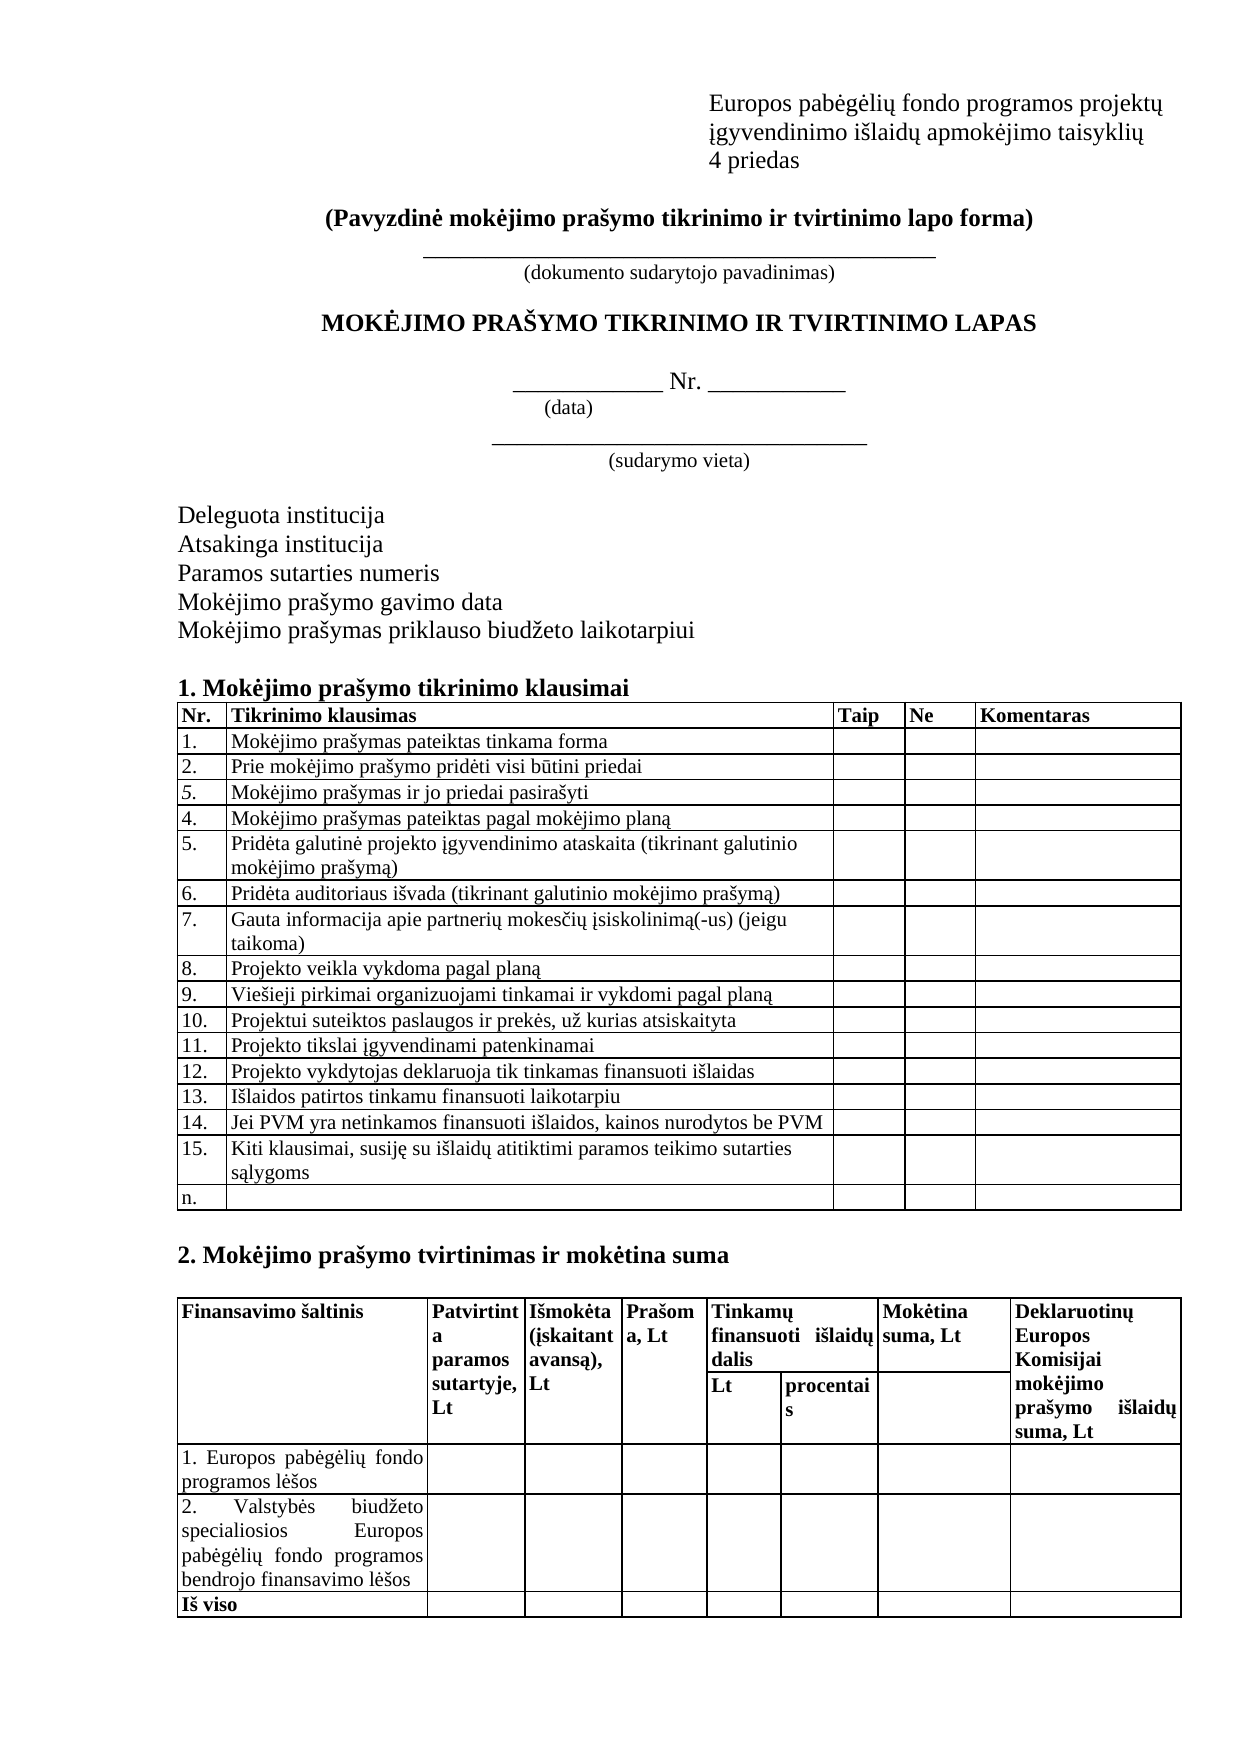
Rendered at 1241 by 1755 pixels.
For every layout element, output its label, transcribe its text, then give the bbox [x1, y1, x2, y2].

table_cell [976, 831, 1180, 879]
table_cell [976, 881, 980, 905]
table_cell [708, 1495, 780, 1591]
text Atsakinga institucija [177, 529, 1181, 558]
table_header Patvirtinta paramos sutartyje, Lt [428, 1299, 524, 1443]
table_cell [971, 1008, 975, 1032]
table_cell [834, 806, 838, 830]
table_cell 13. [222, 1085, 226, 1108]
table_cell 10. [222, 1008, 226, 1032]
table_cell 4. [222, 806, 226, 830]
table_cell 11. [222, 1033, 226, 1057]
table_cell [227, 1185, 231, 1209]
table_cell [976, 1110, 980, 1134]
table_cell [976, 1008, 980, 1032]
table_cell [976, 982, 980, 1006]
table_cell procentais [782, 1373, 877, 1443]
table_cell 5. [178, 831, 226, 879]
table_cell [976, 1033, 980, 1057]
table_cell [834, 907, 904, 955]
table_cell [976, 806, 980, 830]
text Europos pabėgėlių fondo programos projektų [177, 88, 1181, 117]
table_cell Lt [708, 1373, 780, 1443]
table_cell [1006, 1592, 1010, 1616]
text ____________ Nr. ___________ [177, 366, 1181, 395]
table_cell [829, 1185, 833, 1209]
table_cell [428, 1592, 432, 1616]
table_cell [971, 982, 975, 1006]
table_cell [834, 1136, 904, 1184]
table_cell [834, 1059, 838, 1083]
table_cell [971, 1059, 975, 1083]
table_cell [971, 1110, 975, 1134]
table_cell 12. [222, 1059, 226, 1083]
table_cell [428, 1495, 524, 1591]
table_cell [976, 1136, 1180, 1184]
table_header Finansavimo šaltinis [178, 1299, 427, 1443]
table_cell [971, 881, 975, 905]
table_cell [782, 1495, 877, 1591]
text 4 priedas [177, 145, 1181, 174]
text 2. Mokėjimo prašymo tvirtinimas ir mokėtina suma [177, 1240, 1181, 1268]
table_cell [879, 1373, 1010, 1443]
table_cell [971, 1085, 975, 1108]
table_cell [971, 755, 975, 778]
text (data) [177, 395, 1181, 419]
table_cell [1011, 1592, 1015, 1616]
table_cell [971, 1033, 975, 1057]
table_cell [971, 1185, 975, 1209]
table_cell [834, 1033, 838, 1057]
table_cell [971, 729, 975, 753]
table_cell [976, 755, 980, 778]
table_cell [834, 780, 838, 804]
table_cell [976, 907, 1180, 955]
table_cell 6. [222, 881, 226, 905]
table_cell [971, 956, 975, 980]
text Paramos sutarties numeris [177, 558, 1181, 587]
table_header Nr. [222, 703, 226, 727]
text MOKĖJIMO PRAŠYMO TIKRINIMO IR TVIRTINIMO LAPAS [177, 308, 1181, 337]
table_cell [834, 982, 838, 1006]
table_cell [834, 755, 838, 778]
table_cell [834, 729, 838, 753]
text (sudarymo vieta) [177, 447, 1181, 472]
table_cell [879, 1445, 1010, 1493]
table_cell [834, 1008, 838, 1032]
table_cell [623, 1445, 706, 1493]
text (Pavyzdinė mokėjimo prašymo tikrinimo ir tvirtinimo lapo forma) [177, 203, 1181, 232]
table_cell [879, 1495, 1010, 1591]
table_cell [834, 956, 838, 980]
table_cell 7. [178, 907, 226, 955]
table_cell [623, 1495, 706, 1591]
text ______________________________ [177, 419, 1181, 447]
text įgyvendinimo išlaidų apmokėjimo taisyklių [177, 117, 1181, 145]
table_header Išmokėta (įskaitant avansą), Lt [526, 1299, 621, 1443]
table_header Mokėtina suma, Lt [879, 1299, 1010, 1371]
table_cell [708, 1445, 780, 1493]
table_cell n. [222, 1185, 226, 1209]
text 1. Mokėjimo prašymo tikrinimo klausimai [177, 673, 1181, 702]
table_cell [971, 780, 975, 804]
table_cell [526, 1495, 621, 1591]
table_cell [976, 1059, 980, 1083]
table_cell 14. [222, 1110, 226, 1134]
text Mokėjimo prašymo gavimo data [177, 587, 1181, 615]
table_cell 8. [222, 956, 226, 980]
text Mokėjimo prašymas priklauso biudžeto laikotarpiui [177, 615, 1181, 644]
table_cell [834, 1185, 838, 1209]
table_cell [906, 1136, 975, 1184]
table_cell [976, 1085, 980, 1108]
table_cell [906, 907, 975, 955]
table_cell [1011, 1495, 1180, 1591]
table_cell 15. [178, 1136, 226, 1184]
table_cell [976, 780, 980, 804]
table_cell [834, 1085, 838, 1108]
table_cell [976, 956, 980, 980]
table_header Prašoma, Lt [623, 1299, 706, 1443]
table_header Ne [971, 703, 975, 727]
table_cell [834, 831, 904, 879]
text _________________________________________ [177, 232, 1181, 260]
table_cell [976, 1185, 980, 1209]
table_cell [971, 806, 975, 830]
table_cell [526, 1445, 621, 1493]
table_cell 9. [222, 982, 226, 1006]
table_cell [834, 881, 838, 905]
table_cell [976, 729, 980, 753]
table_cell 5. [222, 780, 226, 804]
table_cell 1. [222, 729, 226, 753]
table_cell [1011, 1445, 1180, 1493]
table_cell 2. [222, 755, 226, 778]
text (dokumento sudarytojo pavadinimas) [177, 260, 1181, 284]
table_cell [834, 1110, 838, 1134]
table_cell [906, 831, 975, 879]
table_cell [782, 1445, 877, 1493]
table_header Taip [834, 703, 838, 727]
text Deleguota institucija [177, 500, 1181, 529]
table_cell [428, 1445, 524, 1493]
